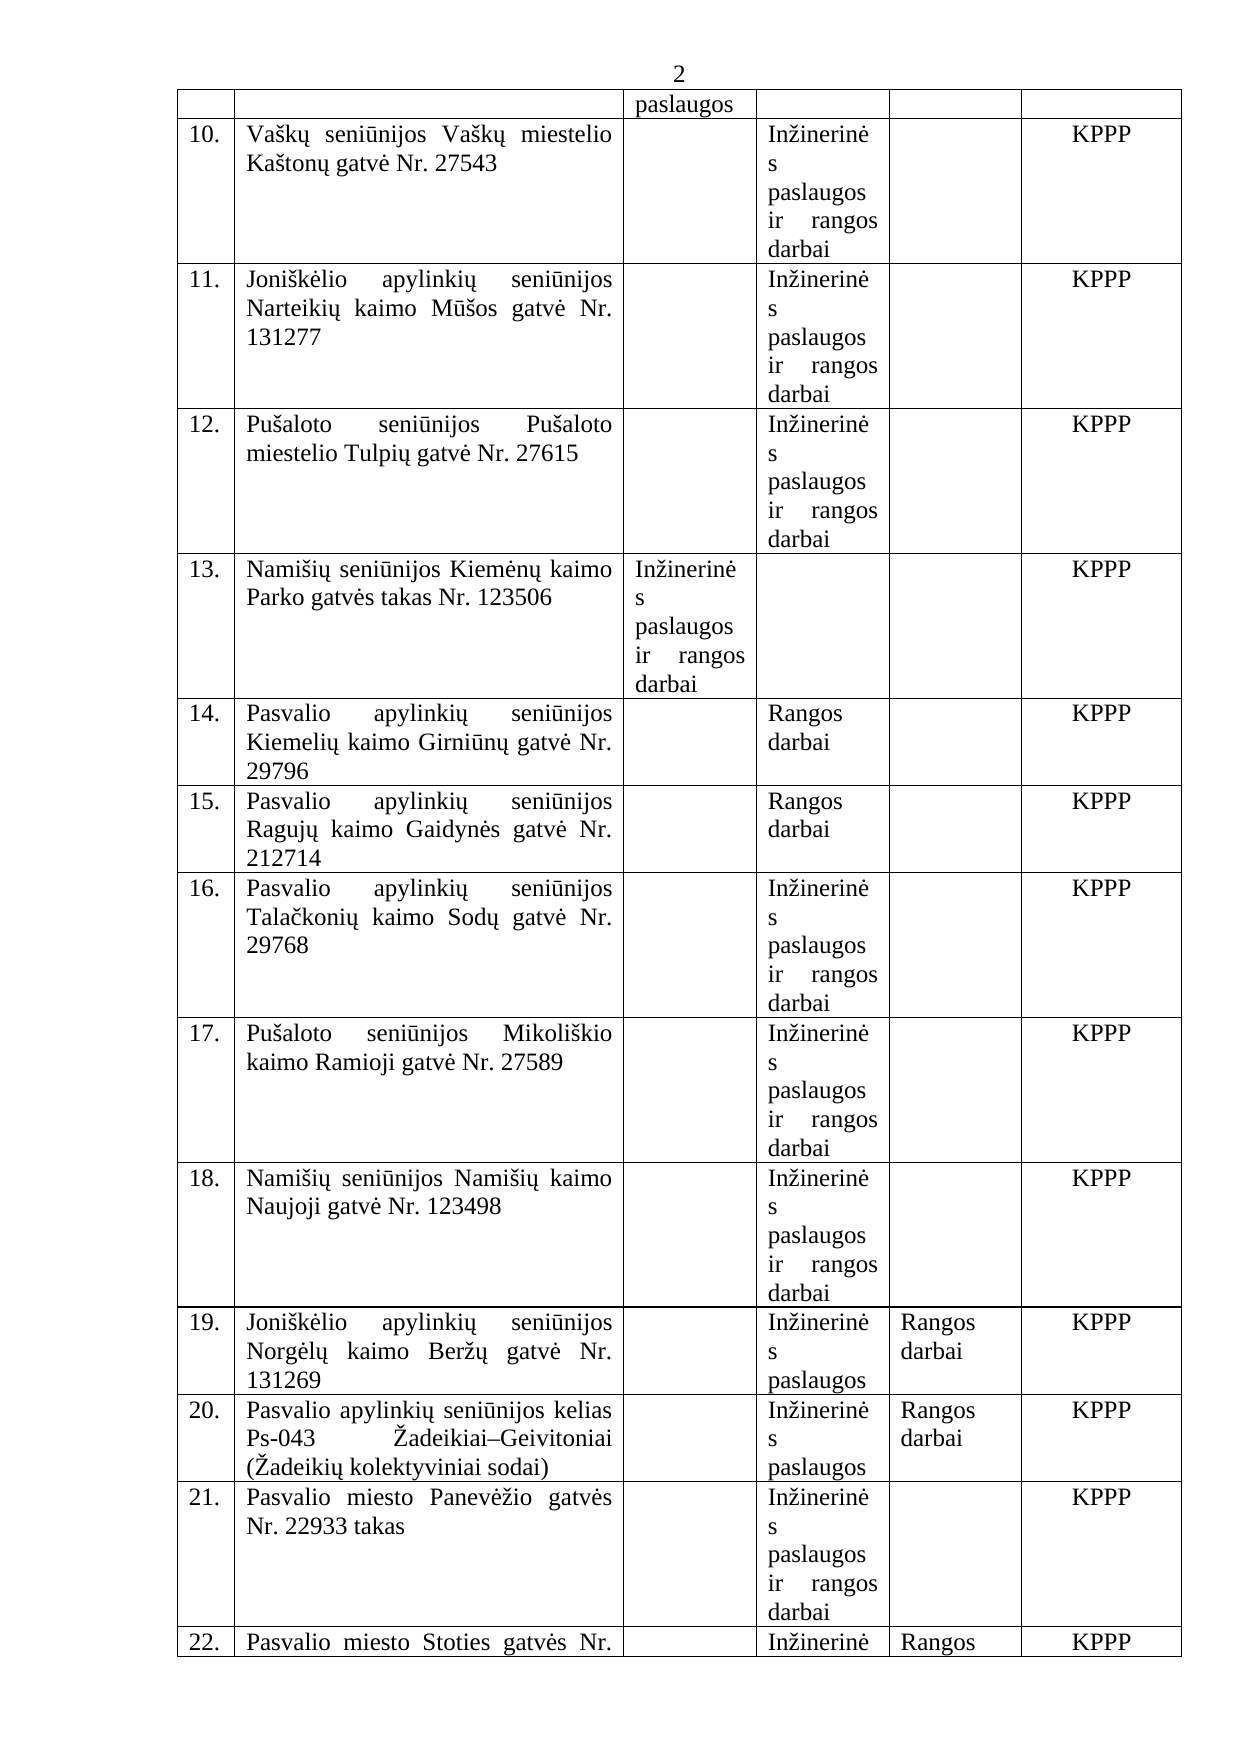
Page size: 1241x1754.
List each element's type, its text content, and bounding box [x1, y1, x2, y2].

table_cell Inžinerinė [757, 1627, 889, 1656]
table_cell [890, 1482, 1021, 1626]
table_cell [624, 699, 756, 785]
table_cell Rangos darbai [757, 786, 889, 872]
table_cell [624, 1627, 756, 1656]
table_cell KPPP [1022, 786, 1181, 872]
table_cell [890, 554, 1021, 697]
table_cell [890, 409, 1021, 553]
table_cell Rangos darbai [890, 1395, 1021, 1481]
table_cell KPPP [1022, 554, 1181, 697]
table_cell 12. [178, 409, 234, 553]
table_cell 13. [178, 554, 234, 697]
table_cell 11. [178, 264, 234, 408]
table_cell Pasvalio apylinkių seniūnijos Talačkonių kaimo Sodų gatvė Nr. 29768 [235, 873, 623, 1017]
table_cell Inžinerinės paslaugos ir rangos darbai [757, 119, 889, 263]
table_cell Inžinerinės paslaugos ir rangos darbai [757, 1163, 889, 1306]
table_cell KPPP [1022, 1395, 1181, 1481]
table_cell [624, 873, 756, 1017]
table_cell KPPP [1022, 1627, 1181, 1656]
table_cell Inžinerinės paslaugos ir rangos darbai [757, 1018, 889, 1162]
table_cell Pasvalio apylinkių seniūnijos Ragujų kaimo Gaidynės gatvė Nr. 212714 [235, 786, 623, 872]
table_cell Namišių seniūnijos Kiemėnų kaimo Parko gatvės takas Nr. 123506 [235, 554, 623, 697]
table_cell Pasvalio miesto Stoties gatvės Nr. [235, 1627, 623, 1656]
table_cell 15. [178, 786, 234, 872]
table_cell [624, 786, 756, 872]
table_cell Vaškų seniūnijos Vaškų miestelio Kaštonų gatvė Nr. 27543 [235, 119, 623, 263]
table_cell 22. [178, 1627, 234, 1656]
table_cell Rangos darbai [890, 1308, 1021, 1394]
table_cell Inžinerinės paslaugos ir rangos darbai [624, 554, 756, 697]
table_cell [890, 264, 1021, 408]
table_cell [624, 1395, 756, 1481]
table_cell Joniškėlio apylinkių seniūnijos Norgėlų kaimo Beržų gatvė Nr. 131269 [235, 1308, 623, 1394]
table_cell Inžinerinės paslaugos ir rangos darbai [757, 409, 889, 553]
table_cell Inžinerinės paslaugos [757, 1395, 889, 1481]
table_cell [624, 1018, 756, 1162]
table_cell [757, 554, 889, 697]
table_cell [890, 786, 1021, 872]
table_cell 17. [178, 1018, 234, 1162]
table_cell 14. [178, 699, 234, 785]
table_cell KPPP [1022, 699, 1181, 785]
table_cell paslaugos [624, 90, 756, 118]
table_cell [624, 119, 756, 263]
table_cell Inžinerinės paslaugos ir rangos darbai [757, 873, 889, 1017]
table_cell Rangos darbai [757, 699, 889, 785]
table_cell Inžinerinės paslaugos ir rangos darbai [757, 1482, 889, 1626]
table_cell [890, 1163, 1021, 1306]
table_cell [1022, 90, 1181, 118]
table_cell KPPP [1022, 1018, 1181, 1162]
table_cell Namišių seniūnijos Namišių kaimo Naujoji gatvė Nr. 123498 [235, 1163, 623, 1306]
table_cell Pušaloto seniūnijos Pušaloto miestelio Tulpių gatvė Nr. 27615 [235, 409, 623, 553]
table_cell [890, 699, 1021, 785]
table_cell 21. [178, 1482, 234, 1626]
table_cell 20. [178, 1395, 234, 1481]
table_cell KPPP [1022, 1163, 1181, 1306]
table_cell 10. [178, 119, 234, 263]
table_cell [624, 409, 756, 553]
table_cell KPPP [1022, 264, 1181, 408]
table_cell [890, 119, 1021, 263]
table_cell Pušaloto seniūnijos Mikoliškio kaimo Ramioji gatvė Nr. 27589 [235, 1018, 623, 1162]
table_cell [624, 1482, 756, 1626]
table_cell Pasvalio apylinkių seniūnijos kelias Ps-043 Žadeikiai–Geivitoniai (Žadeikių kolektyviniai sodai) [235, 1395, 623, 1481]
table_cell Joniškėlio apylinkių seniūnijos Narteikių kaimo Mūšos gatvė Nr. 131277 [235, 264, 623, 408]
table_cell KPPP [1022, 1308, 1181, 1394]
table_cell Inžinerinės paslaugos [757, 1308, 889, 1394]
table_cell [890, 873, 1021, 1017]
table_cell 16. [178, 873, 234, 1017]
table_cell 19. [178, 1308, 234, 1394]
table_cell [624, 264, 756, 408]
table_cell Inžinerinės paslaugos ir rangos darbai [757, 264, 889, 408]
table_cell Pasvalio miesto Panevėžio gatvės Nr. 22933 takas [235, 1482, 623, 1626]
table_cell [624, 1308, 756, 1394]
table_cell [624, 1163, 756, 1306]
table_cell [178, 90, 234, 118]
table_cell 18. [178, 1163, 234, 1306]
table_cell KPPP [1022, 1482, 1181, 1626]
table_cell KPPP [1022, 409, 1181, 553]
table_cell [890, 90, 1021, 118]
table_cell Pasvalio apylinkių seniūnijos Kiemelių kaimo Girniūnų gatvė Nr. 29796 [235, 699, 623, 785]
table_cell KPPP [1022, 119, 1181, 263]
table_cell [757, 90, 889, 118]
table_cell Rangos [890, 1627, 1021, 1656]
table_cell [890, 1018, 1021, 1162]
table_cell [235, 90, 623, 118]
table_cell KPPP [1022, 873, 1181, 1017]
